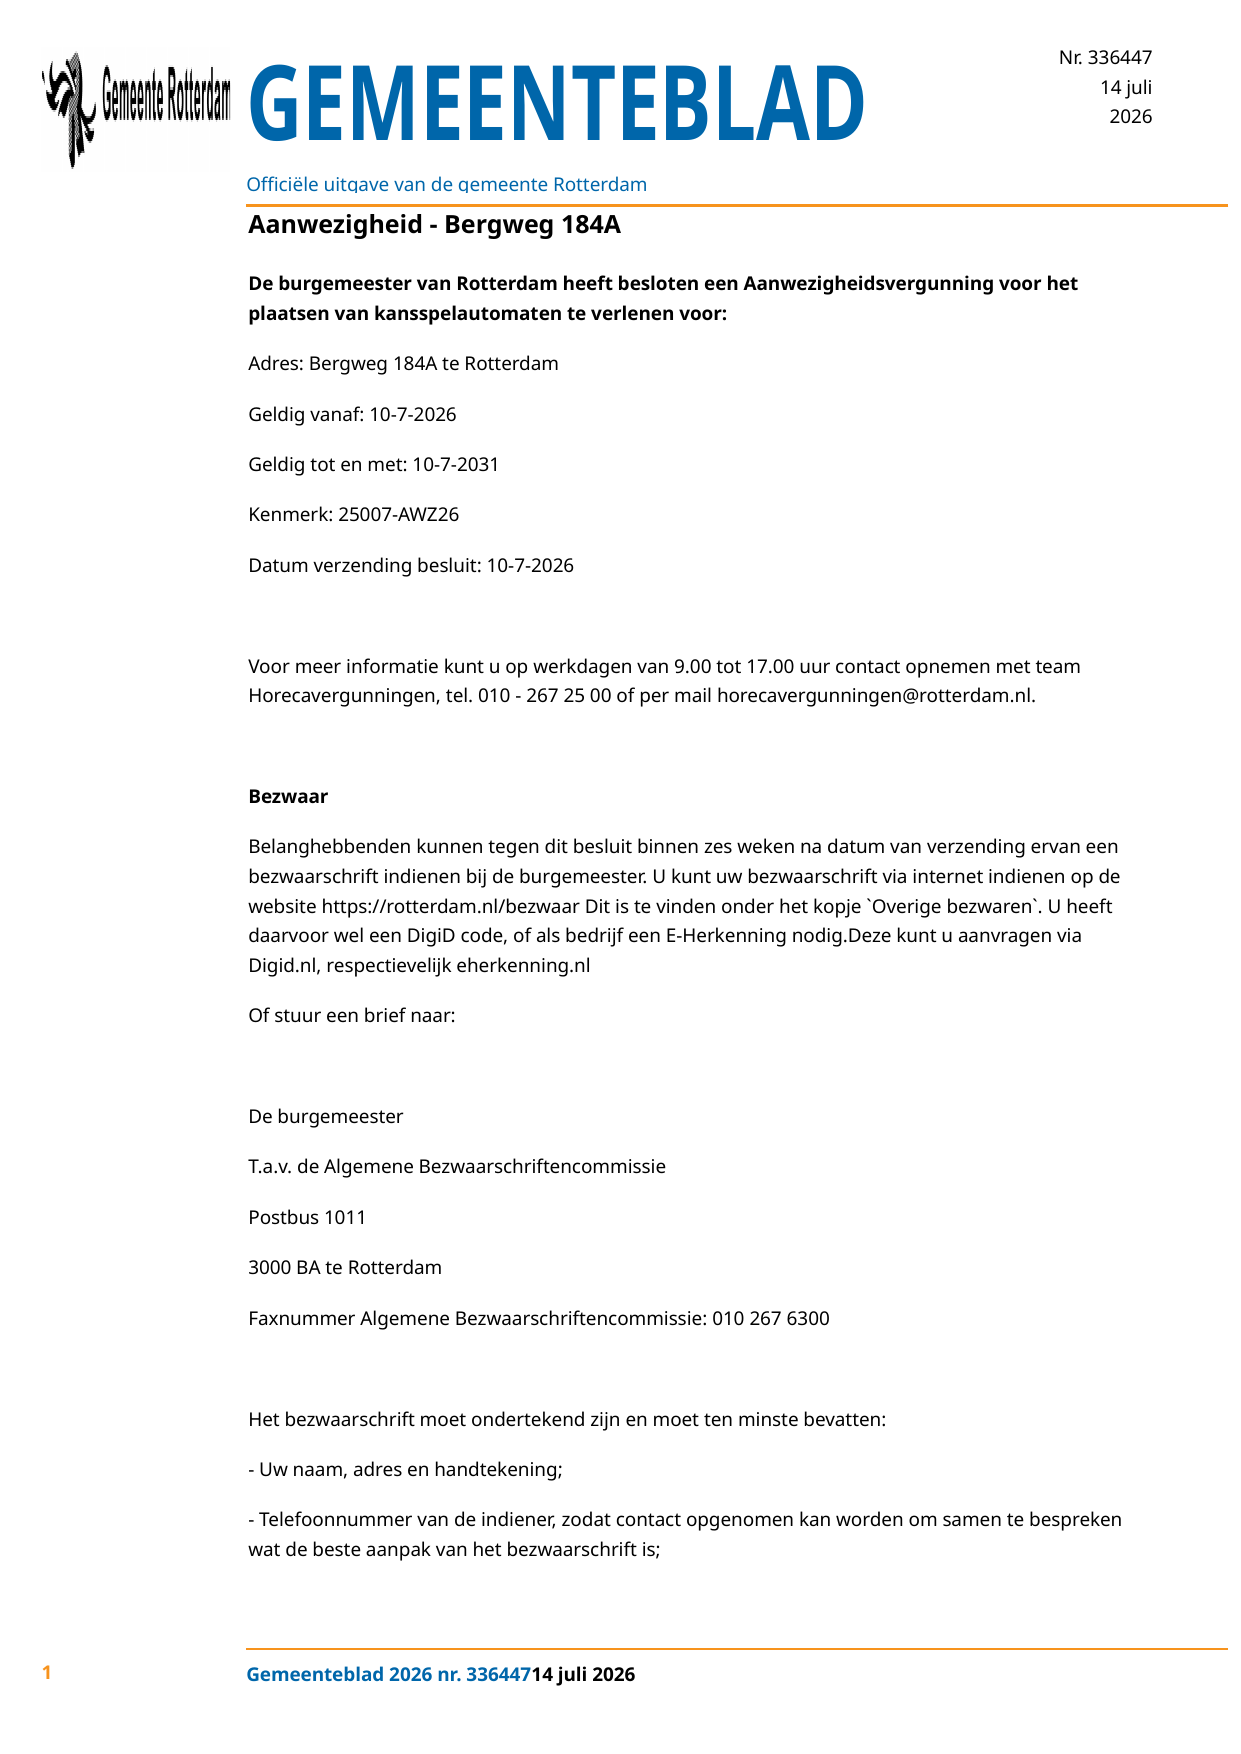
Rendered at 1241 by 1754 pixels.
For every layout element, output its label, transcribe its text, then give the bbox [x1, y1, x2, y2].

text Aanwezigheid - Bergweg 184A [248, 207, 1152, 241]
text Postbus 1011 [248, 1204, 1152, 1230]
text Faxnummer Algemene Bezwaarschriftencommissie: 010 267 6300 [248, 1305, 1152, 1331]
text De burgemeester van Rotterdam heeft besloten een Aanwezigheidsvergunning voor het plaatsen van kansspelautomaten te verlenen voor: [248, 270, 1152, 326]
text - Telefoonnummer van de indiener, zodat contact opgenomen kan worden om samen te bespreken wat de beste aanpak van het bezwaarschrift is; [248, 1507, 1152, 1562]
text Datum verzending besluit: 10-7-2026 [248, 552, 1152, 578]
text De burgemeester [248, 1103, 1152, 1129]
text T.a.v. de Algemene Bezwaarschriftencommissie [248, 1154, 1152, 1179]
picture [41, 47, 231, 172]
text 3000 BA te Rotterdam [248, 1254, 1152, 1280]
text Of stuur een brief naar: [248, 1002, 1152, 1028]
text Adres: Bergweg 184A te Rotterdam [248, 350, 1152, 376]
text Belanghebbenden kunnen tegen dit besluit binnen zes weken na datum van verzending ervan een bezwaarschrift indienen bij de burgemeester. U kunt uw bezwaarschrift via internet indienen op de website https://rotterdam.nl/bezwaar Dit is te vinden onder het kopje `Overige bezwaren`. U heeft daarvoor wel een DigiD code, of als bedrijf een E-Herkenning nodig.Deze kunt u aanvragen via Digid.nl, respectievelijk eherkenning.nl [248, 834, 1152, 978]
text Bezwaar [248, 783, 1152, 809]
text Voor meer informatie kunt u op werkdagen van 9.00 tot 17.00 uur contact opnemen met team Horecavergunningen, tel. 010 - 267 25 00 of per mail horecavergunningen@rotterdam.nl. [248, 653, 1152, 708]
text Kenmerk: 25007-AWZ26 [248, 502, 1152, 527]
text Het bezwaarschrift moet ondertekend zijn en moet ten minste bevatten: [248, 1406, 1152, 1431]
text Geldig tot en met: 10-7-2031 [248, 451, 1152, 477]
text Geldig vanaf: 10-7-2026 [248, 401, 1152, 426]
text - Uw naam, adres en handtekening; [248, 1456, 1152, 1482]
